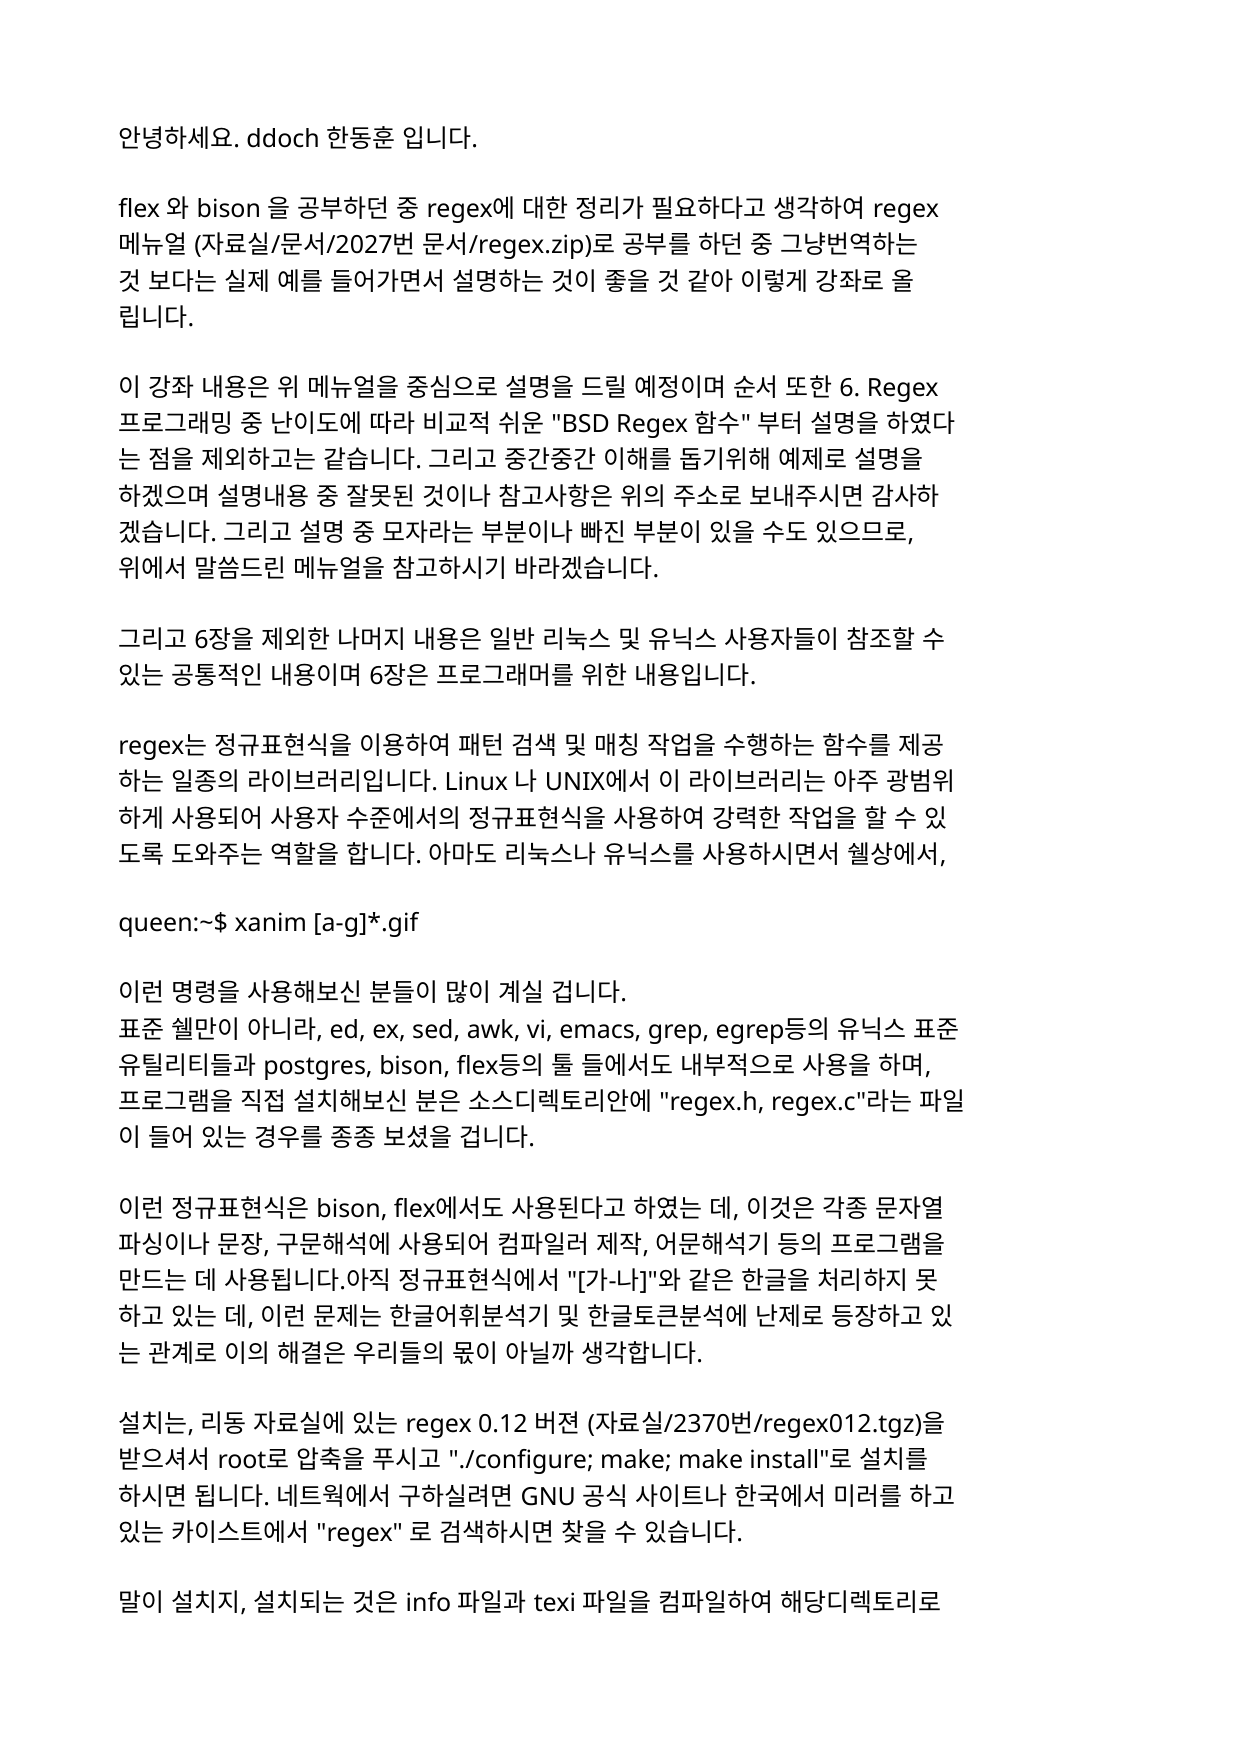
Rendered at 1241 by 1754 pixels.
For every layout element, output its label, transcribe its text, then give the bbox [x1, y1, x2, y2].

text --------------- 안녕하세요. ddoch 한동훈 입니다. flex 와 bison 을 공부하던 중 regex에 대한 정리가 필요하다고 생각하여 regex 메뉴얼 (자료실/문서/2027번 문서/regex.zip)로 공부를 하던 중 그냥번역하는 것 보다는 실제 예를 들어가면서 설명하는 것이 좋을 것 같아 이렇게 강좌로 올 립니다. 이 강좌 내용은 위 메뉴얼을 중심으로 설명을 드릴 예정이며 순서 또한 6. Regex 프로그래밍 중 난이도에 따라 비교적 쉬운 "BSD Regex 함수" 부터 설명을 하였다 는 점을 제외하고는 같습니다. 그리고 중간중간 이해를 돕기위해 예제로 설명을 하겠으며 설명내용 중 잘못된 것이나 참고사항은 위의 주소로 보내주시면 감사하 겠습니다. 그리고 설명 중 모자라는 부분이나 빠진 부분이 있을 수도 있으므로, 위에서 말씀드린 메뉴얼을 참고하시기 바라겠습니다. 그리고 6장을 제외한 나머지 내용은 일반 리눅스 및 유닉스 사용자들이 참조할 수 있는 공통적인 내용이며 6장은 프로그래머를 위한 내용입니다. regex는 정규표현식을 이용하여 패턴 검색 및 매칭 작업을 수행하는 함수를 제공 하는 일종의 라이브러리입니다. Linux 나 UNIX에서 이 라이브러리는 아주 광범위 하게 사용되어 사용자 수준에서의 정규표현식을 사용하여 강력한 작업을 할 수 있 도록 도와주는 역할을 합니다. 아마도 리눅스나 유닉스를 사용하시면서 쉘상에서, queen:~$ xanim [a-g]*.gif 이런 명령을 사용해보신 분들이 많이 계실 겁니다. 표준 쉘만이 아니라, ed, ex, sed, awk, vi, emacs, grep, egrep등의 유닉스 표준 유틸리티들과 postgres, bison, flex등의 툴 들에서도 내부적으로 사용을 하며, 프로그램을 직접 설치해보신 분은 소스디렉토리안에 "regex.h, regex.c"라는 파일 이 들어 있는 경우를 종종 보셨을 겁니다. 이런 정규표현식은 bison, flex에서도 사용된다고 하였는 데, 이것은 각종 문자열 파싱이나 문장, 구문해석에 사용되어 컴파일러 제작, 어문해석기 등의 프로그램을 만드는 데 사용됩니다.아직 정규표현식에서 "[가-나]"와 같은 한글을 처리하지 못 하고 있는 데, 이런 문제는 한글어휘분석기 및 한글토큰분석에 난제로 등장하고 있 는 관계로 이의 해결은 우리들의 몫이 아닐까 생각합니다. 설치는, 리동 자료실에 있는 regex 0.12 버젼 (자료실/2370번/regex012.tgz)을 받으셔서 root로 압축을 푸시고 "./configure; make; make install"로 설치를 하시면 됩니다. 네트웍에서 구하실려면 GNU 공식 사이트나 한국에서 미러를 하고 있는 카이스트에서 "regex" 로 검색하시면 찾을 수 있습니다. 말이 설치지, 설치되는 것은 info 파일과 texi 파일을 컴파일하여 해당디렉토리로 [118, 118, 1122, 1619]
